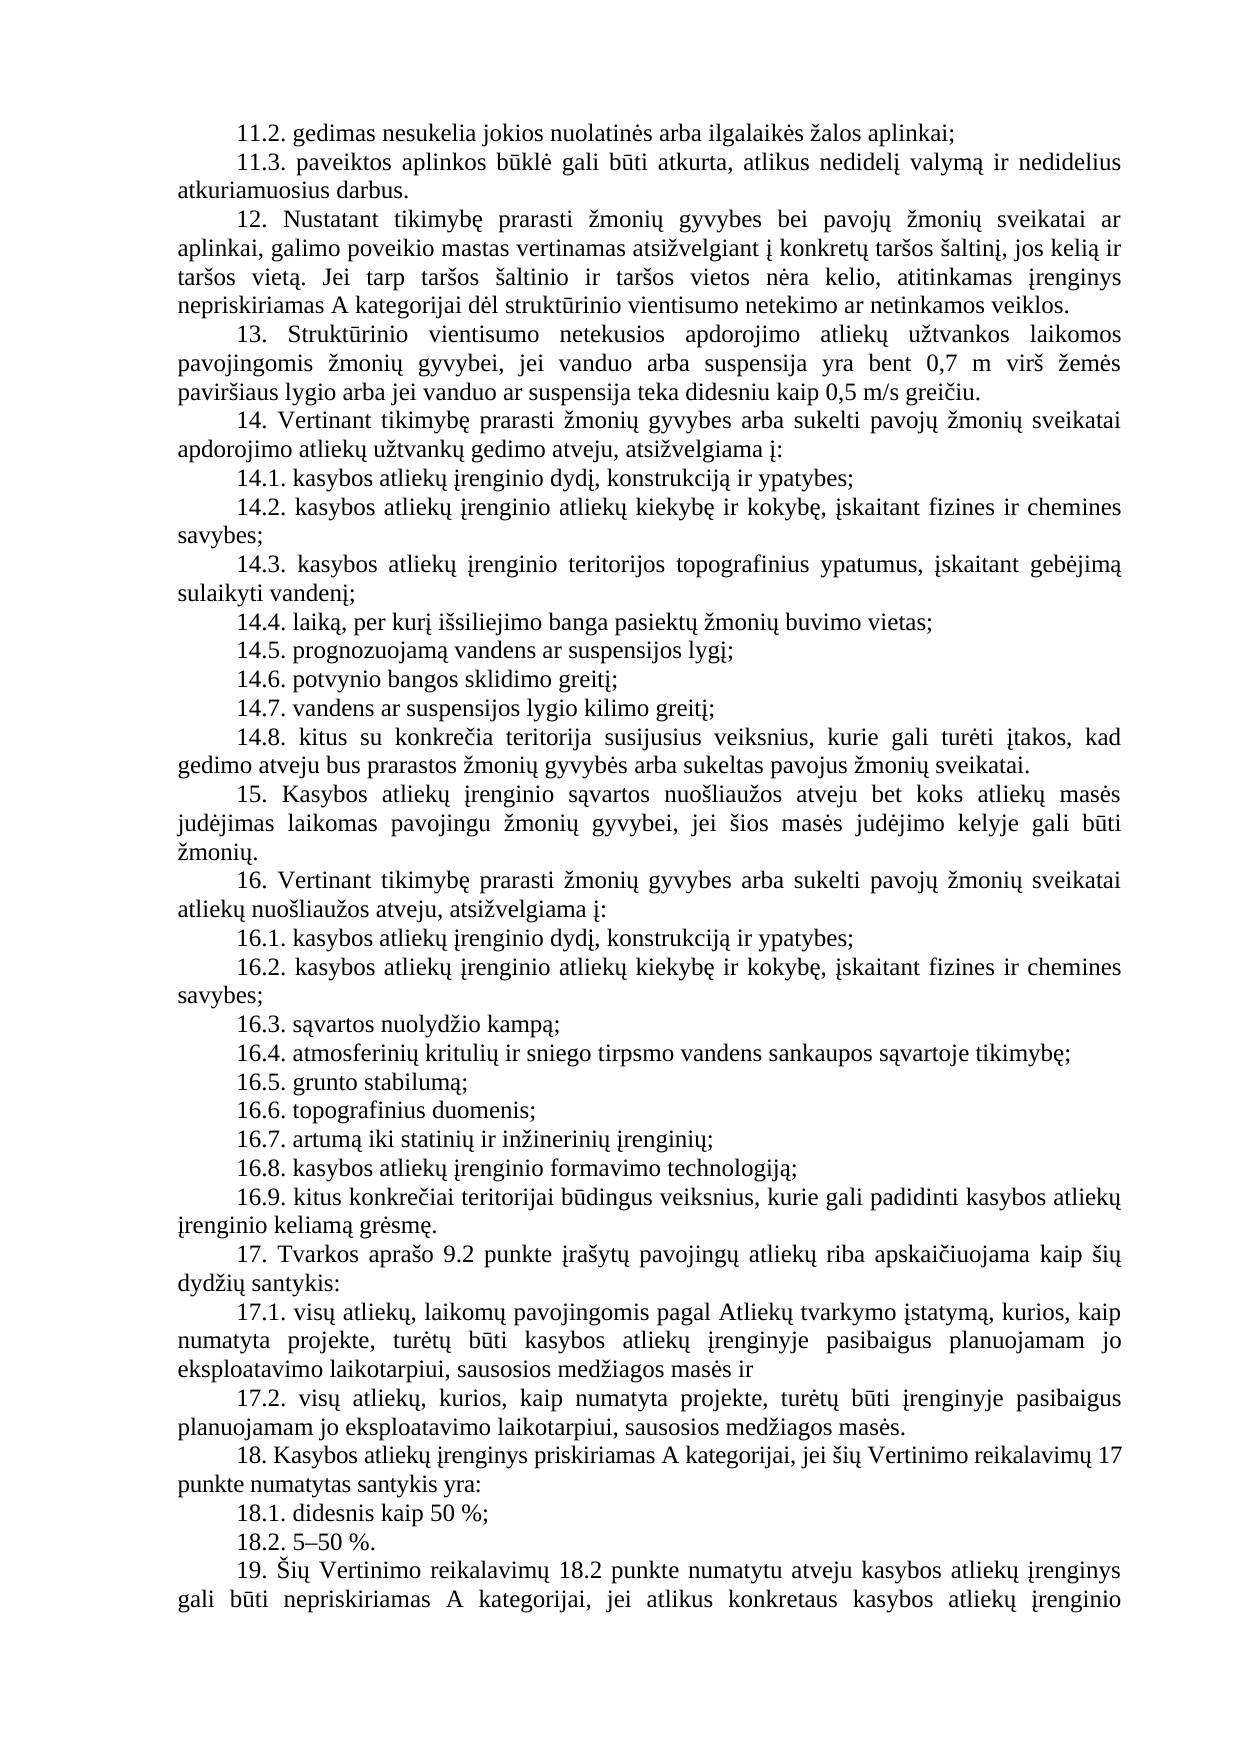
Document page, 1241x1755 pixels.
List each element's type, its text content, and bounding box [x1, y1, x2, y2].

text 14.3. kasybos atliekų įrenginio teritorijos topografinius ypatumus, įskaitant gebėjimą sulaikyti vandenį; [177, 549, 1122, 607]
text 14.7. vandens ar suspensijos lygio kilimo greitį; [177, 693, 1122, 722]
text 17. Tvarkos aprašo 9.2 punkte įrašytų pavojingų atliekų riba apskaičiuojama kaip šių dydžių santykis: [177, 1239, 1122, 1297]
text 12. Nustatant tikimybę prarasti žmonių gyvybes bei pavojų žmonių sveikatai ar aplinkai, galimo poveikio mastas vertinamas atsižvelgiant į konkretų taršos šaltinį, jos kelią ir taršos vietą. Jei tarp taršos šaltinio ir taršos vietos nėra kelio, atitinkamas įrenginys nepriskiriamas A kategorijai dėl struktūrinio vientisumo netekimo ar netinkamos veiklos. [177, 204, 1122, 319]
text 19. Šių Vertinimo reikalavimų 18.2 punkte numatytu atveju kasybos atliekų įrenginys gali būti nepriskiriamas A kategorijai, jei atlikus konkretaus kasybos atliekų įrenginio [177, 1556, 1122, 1613]
text 18.2. 5–50 %. [177, 1527, 1122, 1556]
text 11.3. paveiktos aplinkos būklė gali būti atkurta, atlikus nedidelį valymą ir nedidelius atkuriamuosius darbus. [177, 147, 1122, 204]
text 17.1. visų atliekų, laikomų pavojingomis pagal Atliekų tvarkymo įstatymą, kurios, kaip numatyta projekte, turėtų būti kasybos atliekų įrenginyje pasibaigus planuojamam jo eksploatavimo laikotarpiui, sausosios medžiagos masės ir [177, 1297, 1122, 1383]
text 16.6. topografinius duomenis; [177, 1096, 1122, 1124]
text 11.2. gedimas nesukelia jokios nuolatinės arba ilgalaikės žalos aplinkai; [177, 118, 1122, 147]
text 16. Vertinant tikimybę prarasti žmonių gyvybes arba sukelti pavojų žmonių sveikatai atliekų nuošliaužos atveju, atsižvelgiama į: [177, 866, 1122, 923]
text 13. Struktūrinio vientisumo netekusios apdorojimo atliekų užtvankos laikomos pavojingomis žmonių gyvybei, jei vanduo arba suspensija yra bent 0,7 m virš žemės paviršiaus lygio arba jei vanduo ar suspensija teka didesniu kaip 0,5 m/s greičiu. [177, 319, 1122, 406]
text 14.8. kitus su konkrečia teritorija susijusius veiksnius, kurie gali turėti įtakos, kad gedimo atveju bus prarastos žmonių gyvybės arba sukeltas pavojus žmonių sveikatai. [177, 722, 1122, 779]
text 16.1. kasybos atliekų įrenginio dydį, konstrukciją ir ypatybes; [177, 923, 1122, 952]
text 17.2. visų atliekų, kurios, kaip numatyta projekte, turėtų būti įrenginyje pasibaigus planuojamam jo eksploatavimo laikotarpiui, sausosios medžiagos masės. [177, 1383, 1122, 1441]
text 16.3. sąvartos nuolydžio kampą; [177, 1009, 1122, 1038]
text 14.1. kasybos atliekų įrenginio dydį, konstrukciją ir ypatybes; [177, 463, 1122, 492]
text 16.2. kasybos atliekų įrenginio atliekų kiekybę ir kokybę, įskaitant fizines ir chemines savybes; [177, 952, 1122, 1009]
text 16.5. grunto stabilumą; [177, 1067, 1122, 1096]
text 14.2. kasybos atliekų įrenginio atliekų kiekybę ir kokybę, įskaitant fizines ir chemines savybes; [177, 492, 1122, 549]
text 15. Kasybos atliekų įrenginio sąvartos nuošliaužos atveju bet koks atliekų masės judėjimas laikomas pavojingu žmonių gyvybei, jei šios masės judėjimo kelyje gali būti žmonių. [177, 779, 1122, 866]
text 18.1. didesnis kaip 50 %; [177, 1498, 1122, 1527]
text 16.4. atmosferinių kritulių ir sniego tirpsmo vandens sankaupos sąvartoje tikimybę; [177, 1038, 1122, 1067]
text 16.7. artumą iki statinių ir inžinerinių įrenginių; [177, 1124, 1122, 1153]
text 16.8. kasybos atliekų įrenginio formavimo technologiją; [177, 1153, 1122, 1182]
text 14.6. potvynio bangos sklidimo greitį; [177, 664, 1122, 693]
text 14.4. laiką, per kurį išsiliejimo banga pasiektų žmonių buvimo vietas; [177, 607, 1122, 636]
text 18. Kasybos atliekų įrenginys priskiriamas A kategorijai, jei šių Vertinimo reikalavimų 17 punkte numatytas santykis yra: [177, 1441, 1122, 1498]
text 14. Vertinant tikimybę prarasti žmonių gyvybes arba sukelti pavojų žmonių sveikatai apdorojimo atliekų užtvankų gedimo atveju, atsižvelgiama į: [177, 406, 1122, 463]
text 16.9. kitus konkrečiai teritorijai būdingus veiksnius, kurie gali padidinti kasybos atliekų įrenginio keliamą grėsmę. [177, 1182, 1122, 1239]
text 14.5. prognozuojamą vandens ar suspensijos lygį; [177, 636, 1122, 664]
